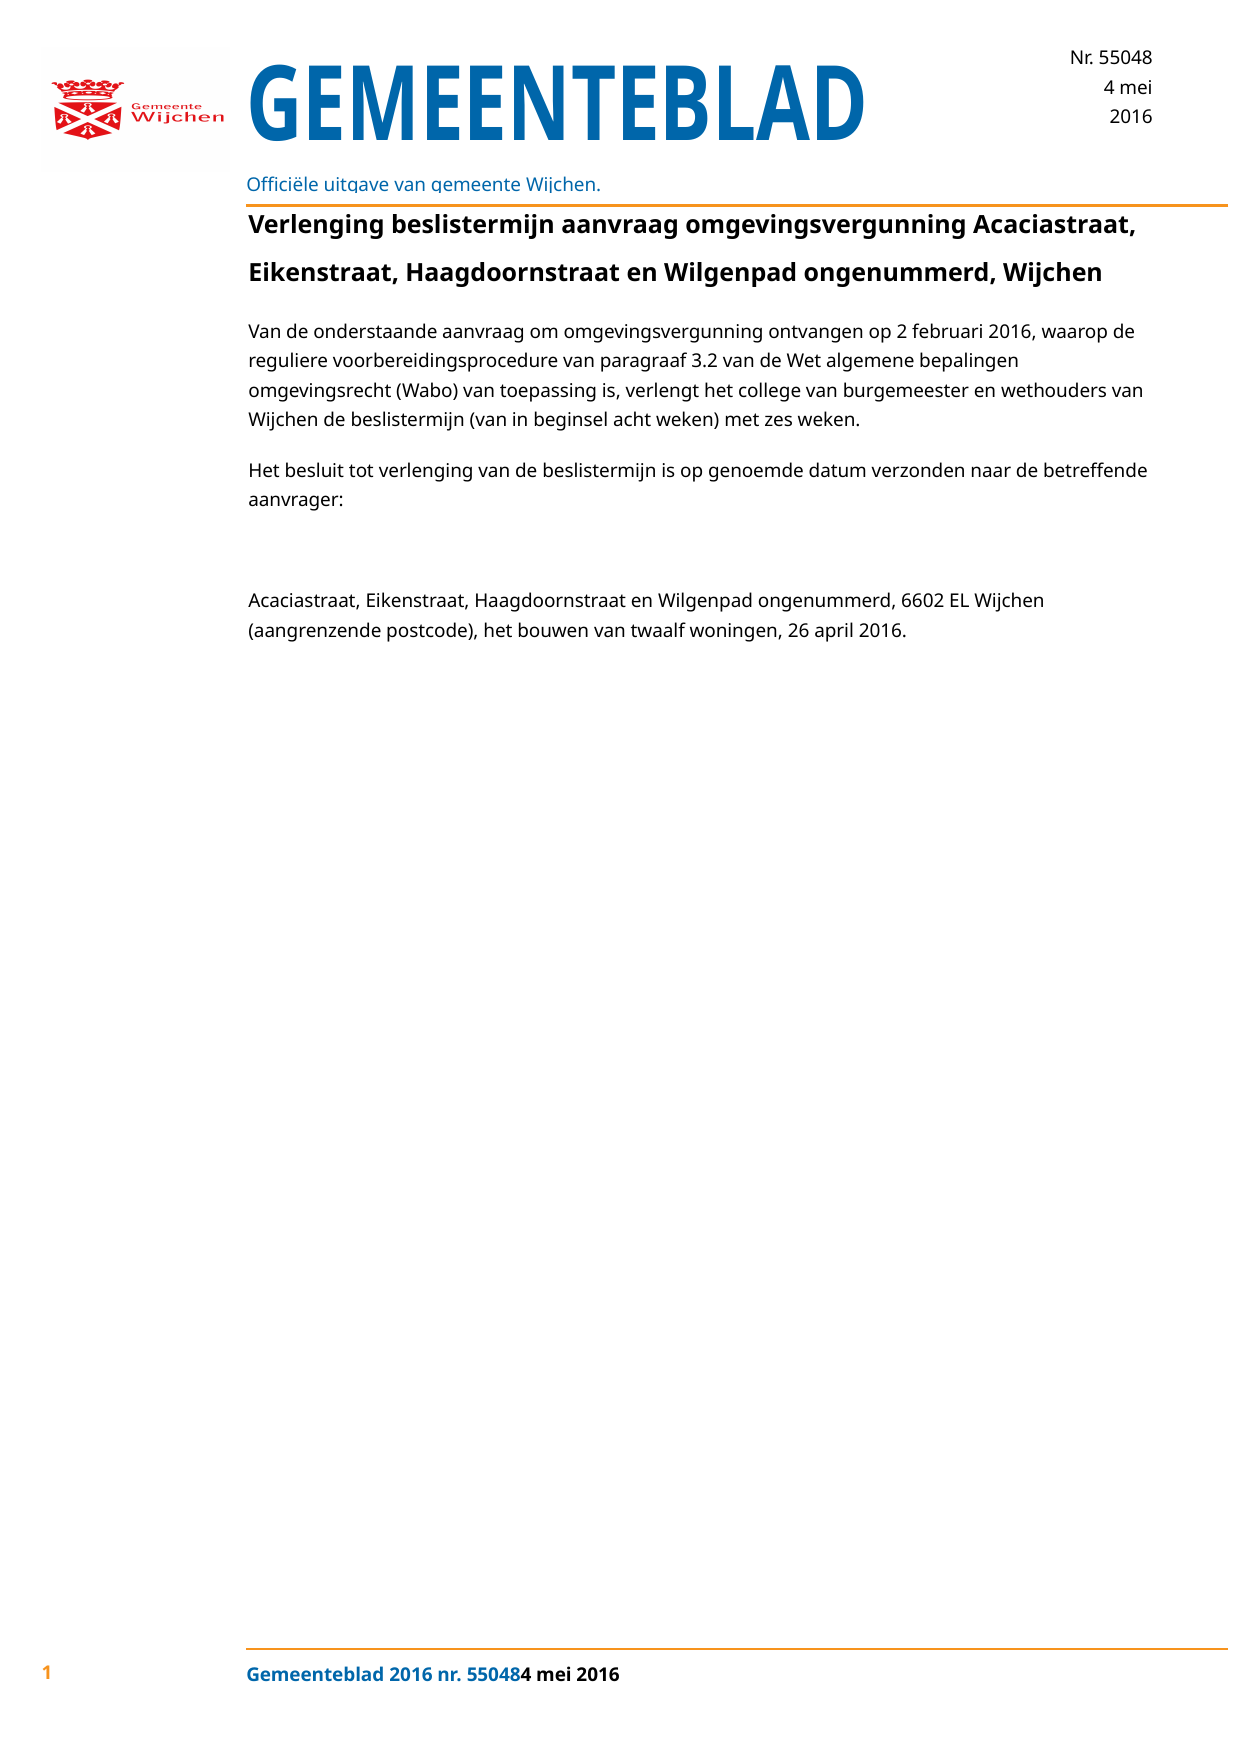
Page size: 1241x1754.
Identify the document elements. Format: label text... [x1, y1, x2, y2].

text Van de onderstaande aanvraag om omgevingsvergunning ontvangen op 2 februari 2016, waarop de reguliere voorbereidingsprocedure van paragraaf 3.2 van de Wet algemene bepalingen omgevingsrecht (Wabo) van toepassing is, verlengt het college van burgemeester en wethouders van Wijchen de beslistermijn (van in beginsel acht weken) met zes weken. [248, 318, 1152, 432]
text Verlenging beslistermijn aanvraag omgevingsvergunning Acaciastraat, Eikenstraat, Haagdoornstraat en Wilgenpad ongenummerd, Wijchen [248, 207, 1152, 288]
picture [41, 47, 231, 172]
text Acaciastraat, Eikenstraat, Haagdoornstraat en Wilgenpad ongenummerd, 6602 EL Wijchen (aangrenzende postcode), het bouwen van twaalf woningen, 26 april 2016. [248, 587, 1152, 643]
text Het besluit tot verlenging van de beslistermijn is op genoemde datum verzonden naar de betreffende aanvrager: [248, 457, 1152, 512]
